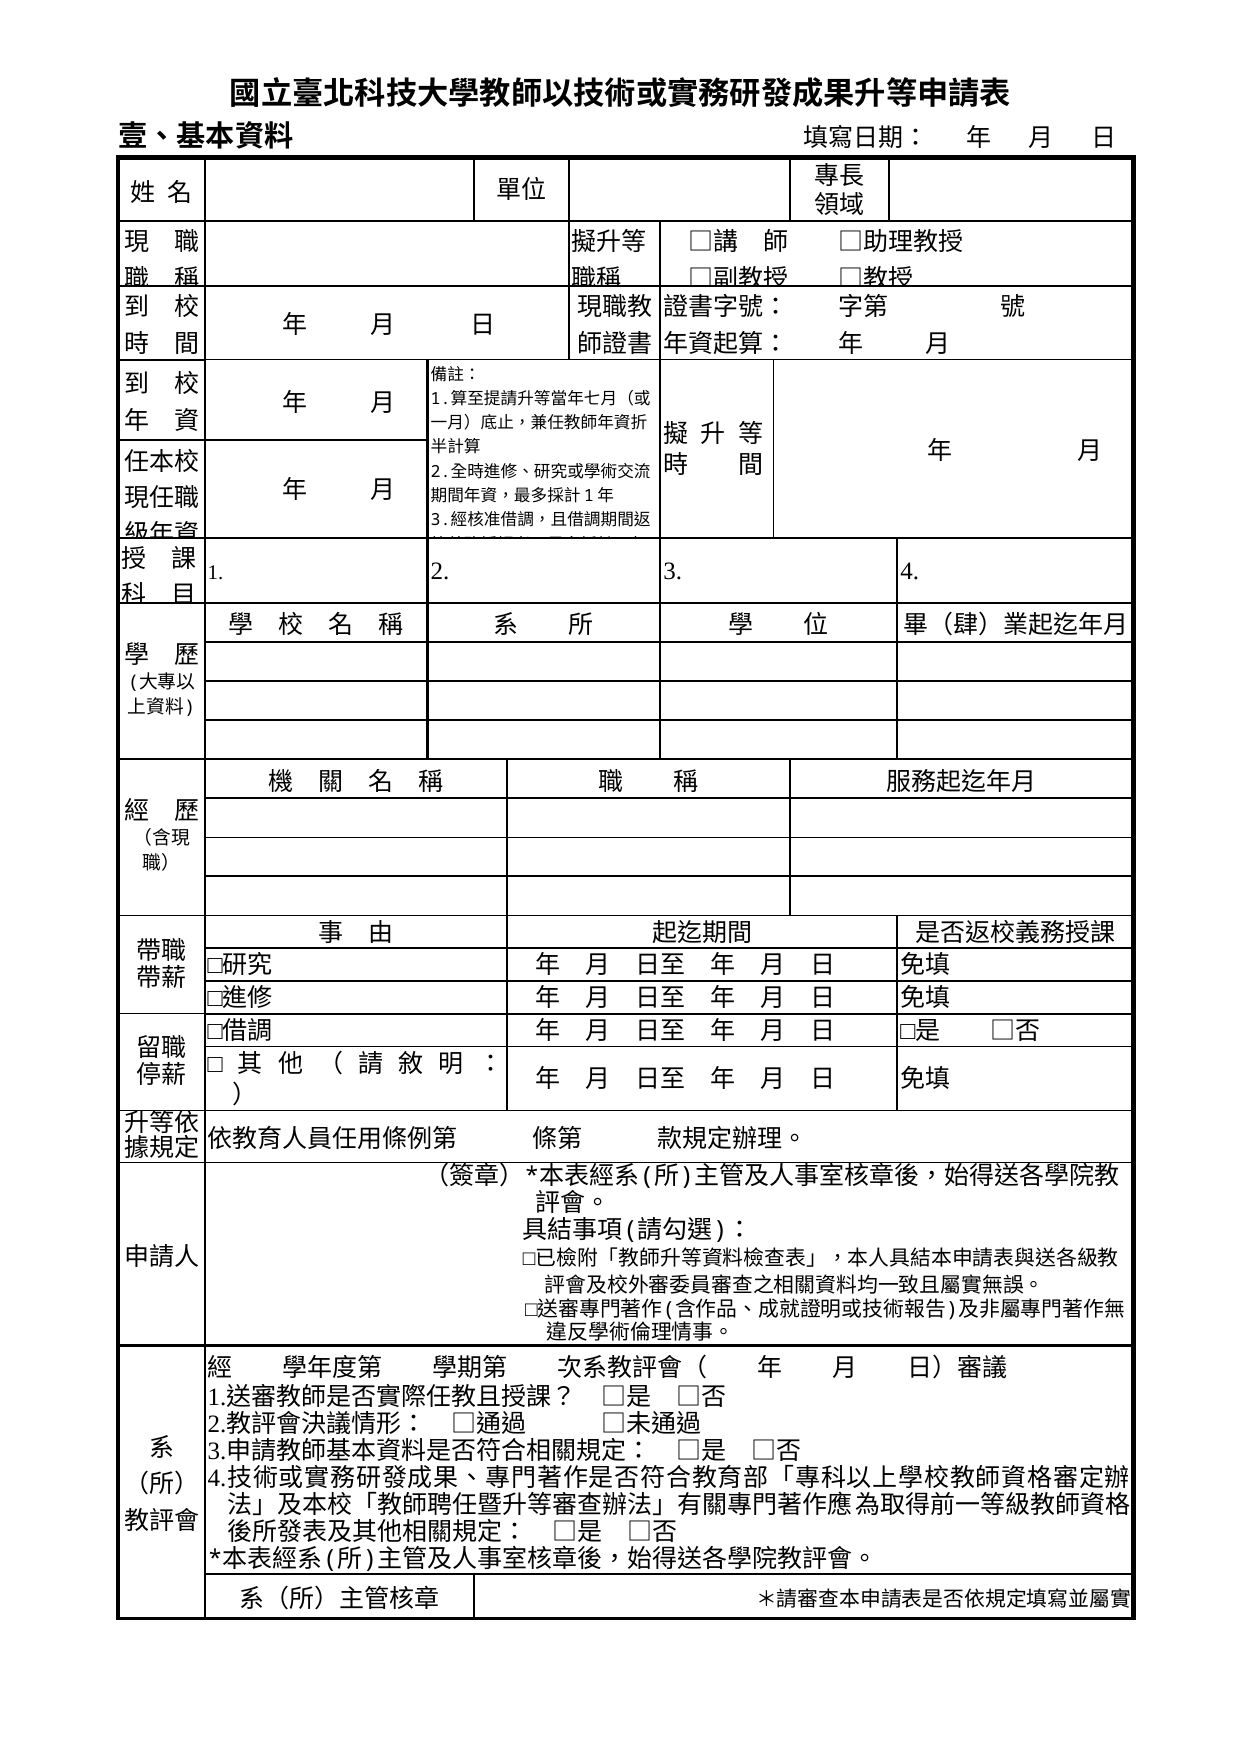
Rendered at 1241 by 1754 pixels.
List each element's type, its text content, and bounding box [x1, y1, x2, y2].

table_cell [206, 721, 426, 758]
table_cell 升等依據規定 [120, 1111, 204, 1161]
table_cell [206, 682, 426, 719]
table_cell [429, 682, 659, 719]
table_cell [508, 799, 789, 836]
table_cell [661, 721, 896, 758]
table_cell [508, 838, 789, 875]
table_cell [791, 877, 1131, 914]
table_cell 備註： 1.算至提請升等當年七月（或一月）底止，兼任教師年資折半計算 2.全時進修、研究或學術交流期間年資，最多採計1年 3.經核准借調，且借調期間返校義務授課者，最多採計2年 [429, 360, 659, 537]
table_cell 學 校 名 稱 [206, 604, 426, 641]
table_cell 事 由 [206, 916, 506, 947]
table_cell 依教育人員任用條例第 條第 款規定辦理。 [206, 1111, 1131, 1161]
text 國立臺北科技大學教師以技術或實務研發成果升等申請表 [118, 68, 1122, 113]
table_cell [206, 222, 568, 285]
table_header [206, 160, 473, 220]
table_cell 授 課 科 目 [120, 539, 204, 602]
table_cell 是否返校義務授課 [898, 916, 1131, 947]
table_cell 帶職 帶薪 [120, 916, 204, 1013]
table_cell （簽章）*本表經系(所)主管及人事室核章後，始得送各學院教評會。 具結事項(請勾選)： □已檢附「教師升等資料檢查表」，本人具結本申請表與送各級教評會及校外審委員審查之相關資料均一致且屬實無誤。 □送審專門著作(含作品、成就證明或技術報告)及非屬專門著作無違反學術倫理情事。 [206, 1163, 1131, 1344]
table_cell 年 月 [206, 441, 426, 537]
table_cell 經 學年度第 學期第 次系教評會（ 年 月 日）審議 1.送審教師是否實際任教且授課？ □是 □否 2.教評會決議情形： □通過 □未通過 3.申請教師基本資料是否符合相關規定： □是 □否 4.技術或實務研發成果、專門著作是否符合教育部「專科以上學校教師資格審定辦法」及本校「教師聘任暨升等審查辦法」有關專門著作應為取得前一等級教師資格後所發表及其他相關規定： □是 □否 *本表經系(所)主管及人事室核章後，始得送各學院教評會。 [206, 1347, 1131, 1573]
table_cell 服務起迄年月 [791, 760, 1131, 797]
table_cell □講 師 □助理教授 □副教授 □教授 [661, 222, 1131, 285]
table_cell [791, 799, 1131, 836]
table_header [890, 160, 1131, 220]
table_cell 系（所）教評會 [120, 1347, 204, 1617]
table_cell [898, 721, 1131, 758]
table_cell 2. [429, 539, 659, 602]
table_cell 任本校現任職級年資 [120, 441, 204, 537]
table_cell 擬升等職稱 [570, 222, 659, 285]
table_header [570, 160, 789, 220]
table_cell 系（所）主管核章 [206, 1575, 473, 1617]
table_cell 年 月 日至 年 月 日 [508, 949, 896, 980]
table_cell 年 月 日至 年 月 日 [508, 1047, 896, 1110]
table_cell □是 □否 [898, 1015, 1131, 1046]
table_cell □進修 [206, 982, 506, 1013]
table_cell ＊請審查本申請表是否依規定填寫並屬實 [475, 1575, 1131, 1617]
table_cell 免填 [898, 982, 1131, 1013]
table_cell 學 歷(大專以上資料) [120, 604, 204, 758]
table_cell 經 歷（含現職） [120, 760, 204, 914]
table_cell [661, 643, 896, 680]
table_header 姓 名 [120, 160, 204, 220]
table_cell [206, 799, 506, 836]
table_cell [206, 643, 426, 680]
table_cell 到 校 年 資 [120, 361, 204, 439]
table_cell 畢（肆）業起迄年月 [898, 604, 1131, 641]
table_cell 年 月 [774, 360, 1131, 537]
table_cell [429, 721, 659, 758]
table_cell 留職 停薪 [120, 1014, 204, 1110]
table_cell 系 所 [429, 604, 659, 641]
text 壹、基本資料 填寫日期： 年 月 日 [118, 113, 1127, 155]
table_cell [508, 877, 789, 914]
table_cell □研究 [206, 949, 506, 980]
table_cell 年 月 日 [206, 287, 568, 359]
table_cell 職 稱 [508, 760, 789, 797]
table_cell 1. [206, 539, 426, 602]
table_cell [206, 838, 506, 875]
table_cell 學 位 [661, 604, 896, 641]
table_cell 到 校 時 間 [120, 287, 204, 359]
table_cell [791, 838, 1131, 875]
table_cell [429, 643, 659, 680]
table_cell 證書字號： 字第 號 年資起算： 年 月 [661, 287, 1131, 359]
table_cell 機 關 名 稱 [206, 760, 506, 797]
table_cell 起迄期間 [508, 916, 896, 947]
table_cell 年 月 日至 年 月 日 [508, 1015, 896, 1046]
table_cell [898, 643, 1131, 680]
table_cell 年 月 [206, 360, 426, 439]
table_header 單位 [475, 160, 568, 220]
table_cell 現 職 職 稱 [120, 222, 204, 285]
table_cell 現職教師證書 [570, 287, 659, 359]
table_cell 免填 [898, 949, 1131, 980]
table_cell 擬 升 等 時 間 [661, 360, 773, 537]
table_cell □其他（請敘明： ） [206, 1047, 506, 1110]
table_cell [206, 877, 506, 914]
table_cell 3. [661, 539, 896, 602]
table_header 專長 領域 [791, 160, 888, 220]
table_cell 免填 [898, 1047, 1131, 1110]
table_cell [661, 682, 896, 719]
table_cell 年 月 日至 年 月 日 [508, 982, 896, 1013]
table_cell [898, 682, 1131, 719]
table_cell 4. [898, 539, 1131, 602]
table_cell 申請人 [120, 1163, 204, 1344]
table_cell □借調 [206, 1015, 506, 1046]
